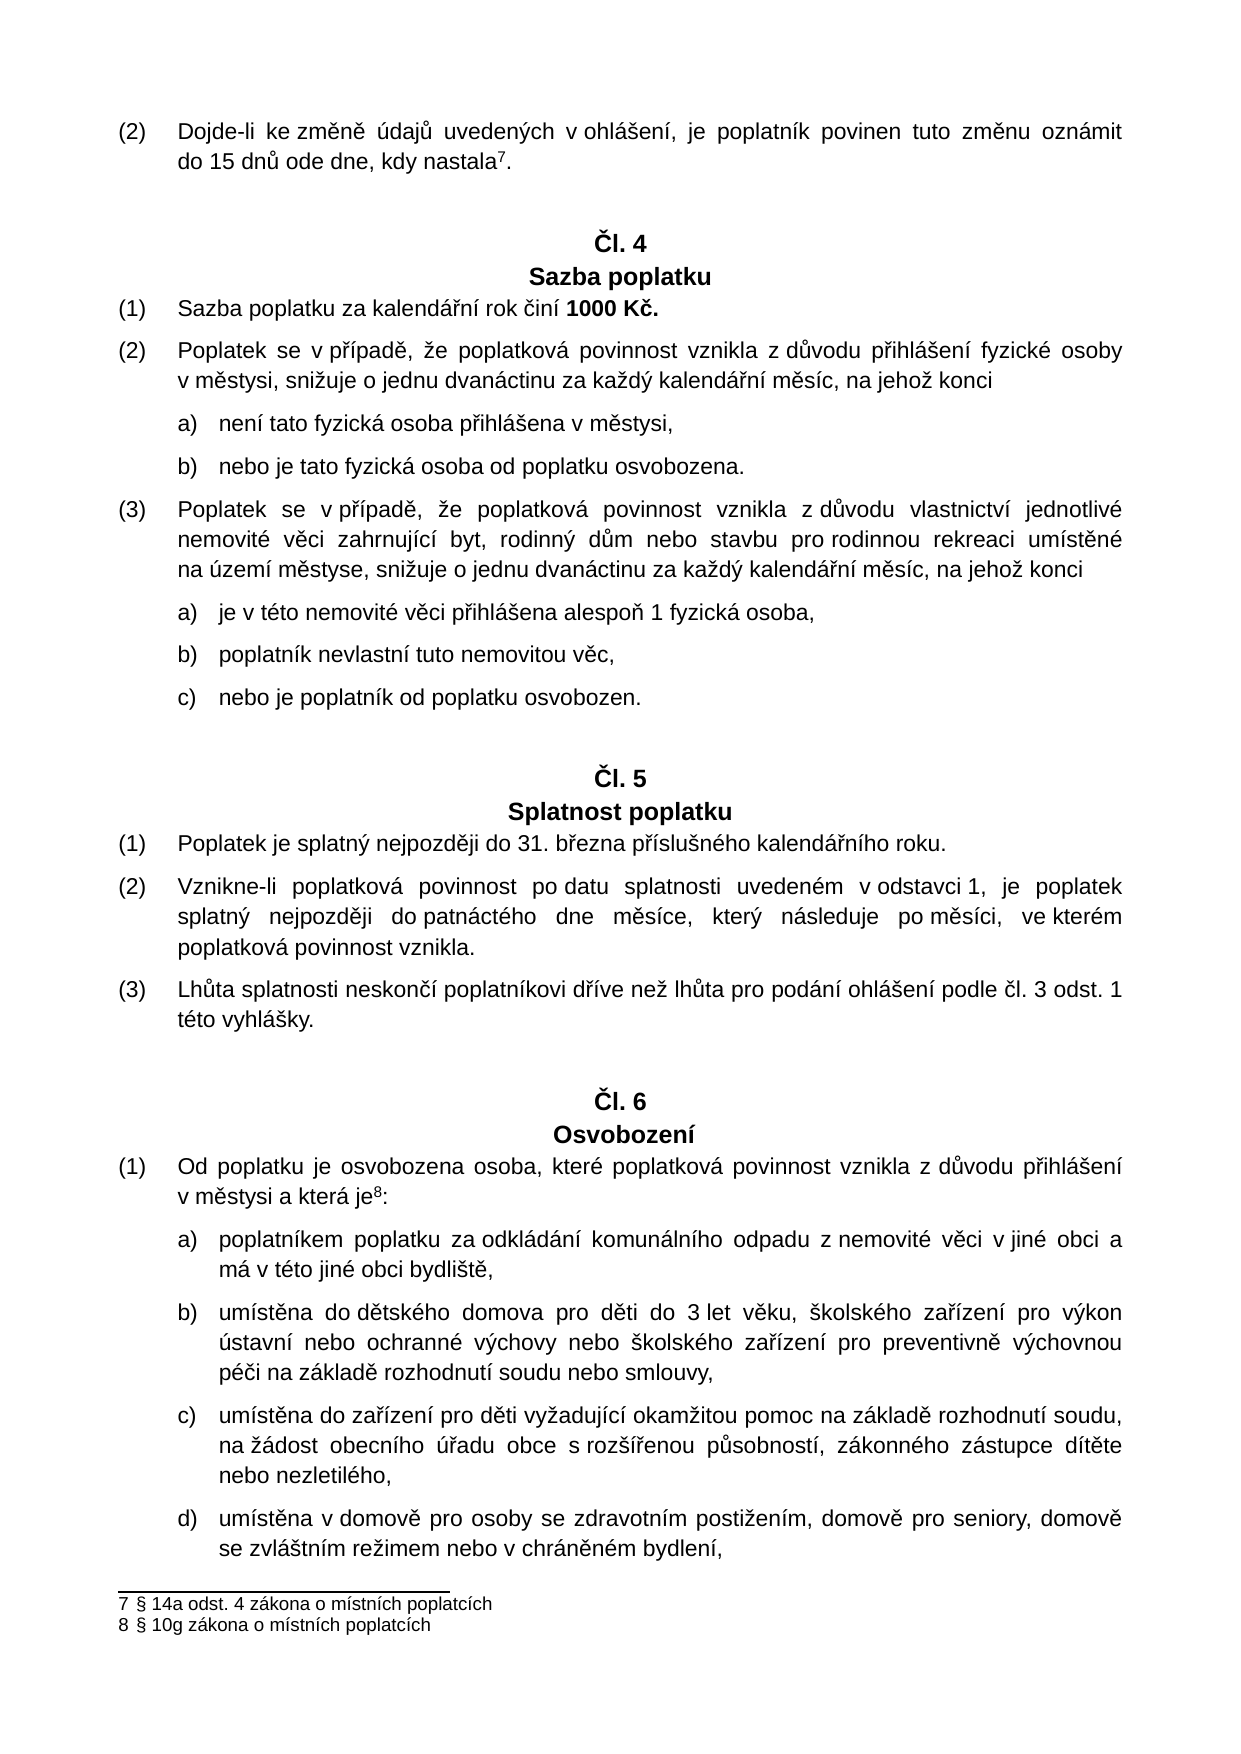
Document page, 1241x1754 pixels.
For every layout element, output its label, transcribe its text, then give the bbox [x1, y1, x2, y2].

list § 10g zákona o místních poplatcích [118, 1614, 1122, 1635]
list poplatníkem poplatku za odkládání komunálního odpadu z nemovité věci v jiné obci a má v této jiné obci bydliště, [177, 1226, 1122, 1282]
list nebo je poplatník od poplatku osvobozen. [177, 684, 1122, 711]
list je v této nemovité věci přihlášena alespoň 1 fyzická osoba, [177, 599, 1122, 625]
list Dojde-li ke změně údajů uvedených v ohlášení, je poplatník povinen tuto změnu oznámit do 15 dnů ode dne, kdy nastala. [118, 118, 1122, 175]
list Sazba poplatku za kalendářní rok činí 1000 Kč. [118, 294, 1122, 321]
list Vznikne-li poplatková povinnost po datu splatnosti uvedeném v odstavci 1, je poplatek splatný nejpozději do patnáctého dne měsíce, který následuje po měsíci, ve kterém poplatková povinnost vznikla. [118, 873, 1122, 960]
subtitle Čl. 6 Osvobození [118, 1087, 1122, 1148]
list umístěna do zařízení pro děti vyžadující okamžitou pomoc na základě rozhodnutí soudu, na žádost obecního úřadu obce s rozšířenou působností, zákonného zástupce dítěte nebo nezletilého, [177, 1402, 1122, 1488]
list Poplatek je splatný nejpozději do 31. března příslušného kalendářního roku. [118, 830, 1122, 857]
list Poplatek se v případě, že poplatková povinnost vznikla z důvodu přihlášení fyzické osoby v městysi, snižuje o jednu dvanáctinu za každý kalendářní měsíc, na jehož konci [118, 337, 1122, 394]
subtitle Čl. 4 Sazba poplatku [118, 228, 1122, 290]
list Poplatek se v případě, že poplatková povinnost vznikla z důvodu vlastnictví jednotlivé nemovité věci zahrnující byt, rodinný dům nebo stavbu pro rodinnou rekreaci umístěné na území městyse, snižuje o jednu dvanáctinu za každý kalendářní měsíc, na jehož konci [118, 496, 1122, 582]
list § 14a odst. 4 zákona o místních poplatcích [118, 1592, 1122, 1614]
list není tato fyzická osoba přihlášena v městysi, [177, 410, 1122, 437]
list Lhůta splatnosti neskončí poplatníkovi dříve než lhůta pro podání ohlášení podle čl. 3 odst. 1 této vyhlášky. [118, 976, 1122, 1033]
list Od poplatku je osvobozena osoba, které poplatková povinnost vznikla z důvodu přihlášení v městysi a která je: [118, 1153, 1122, 1209]
list umístěna v domově pro osoby se zdravotním postižením, domově pro seniory, domově se zvláštním režimem nebo v chráněném bydlení, [177, 1505, 1122, 1561]
list umístěna do dětského domova pro děti do 3 let věku, školského zařízení pro výkon ústavní nebo ochranné výchovy nebo školského zařízení pro preventivně výchovnou péči na základě rozhodnutí soudu nebo smlouvy, [177, 1298, 1122, 1385]
list poplatník nevlastní tuto nemovitou věc, [177, 641, 1122, 668]
list nebo je tato fyzická osoba od poplatku osvobozena. [177, 453, 1122, 479]
subtitle Čl. 5 Splatnost poplatku [118, 764, 1122, 826]
